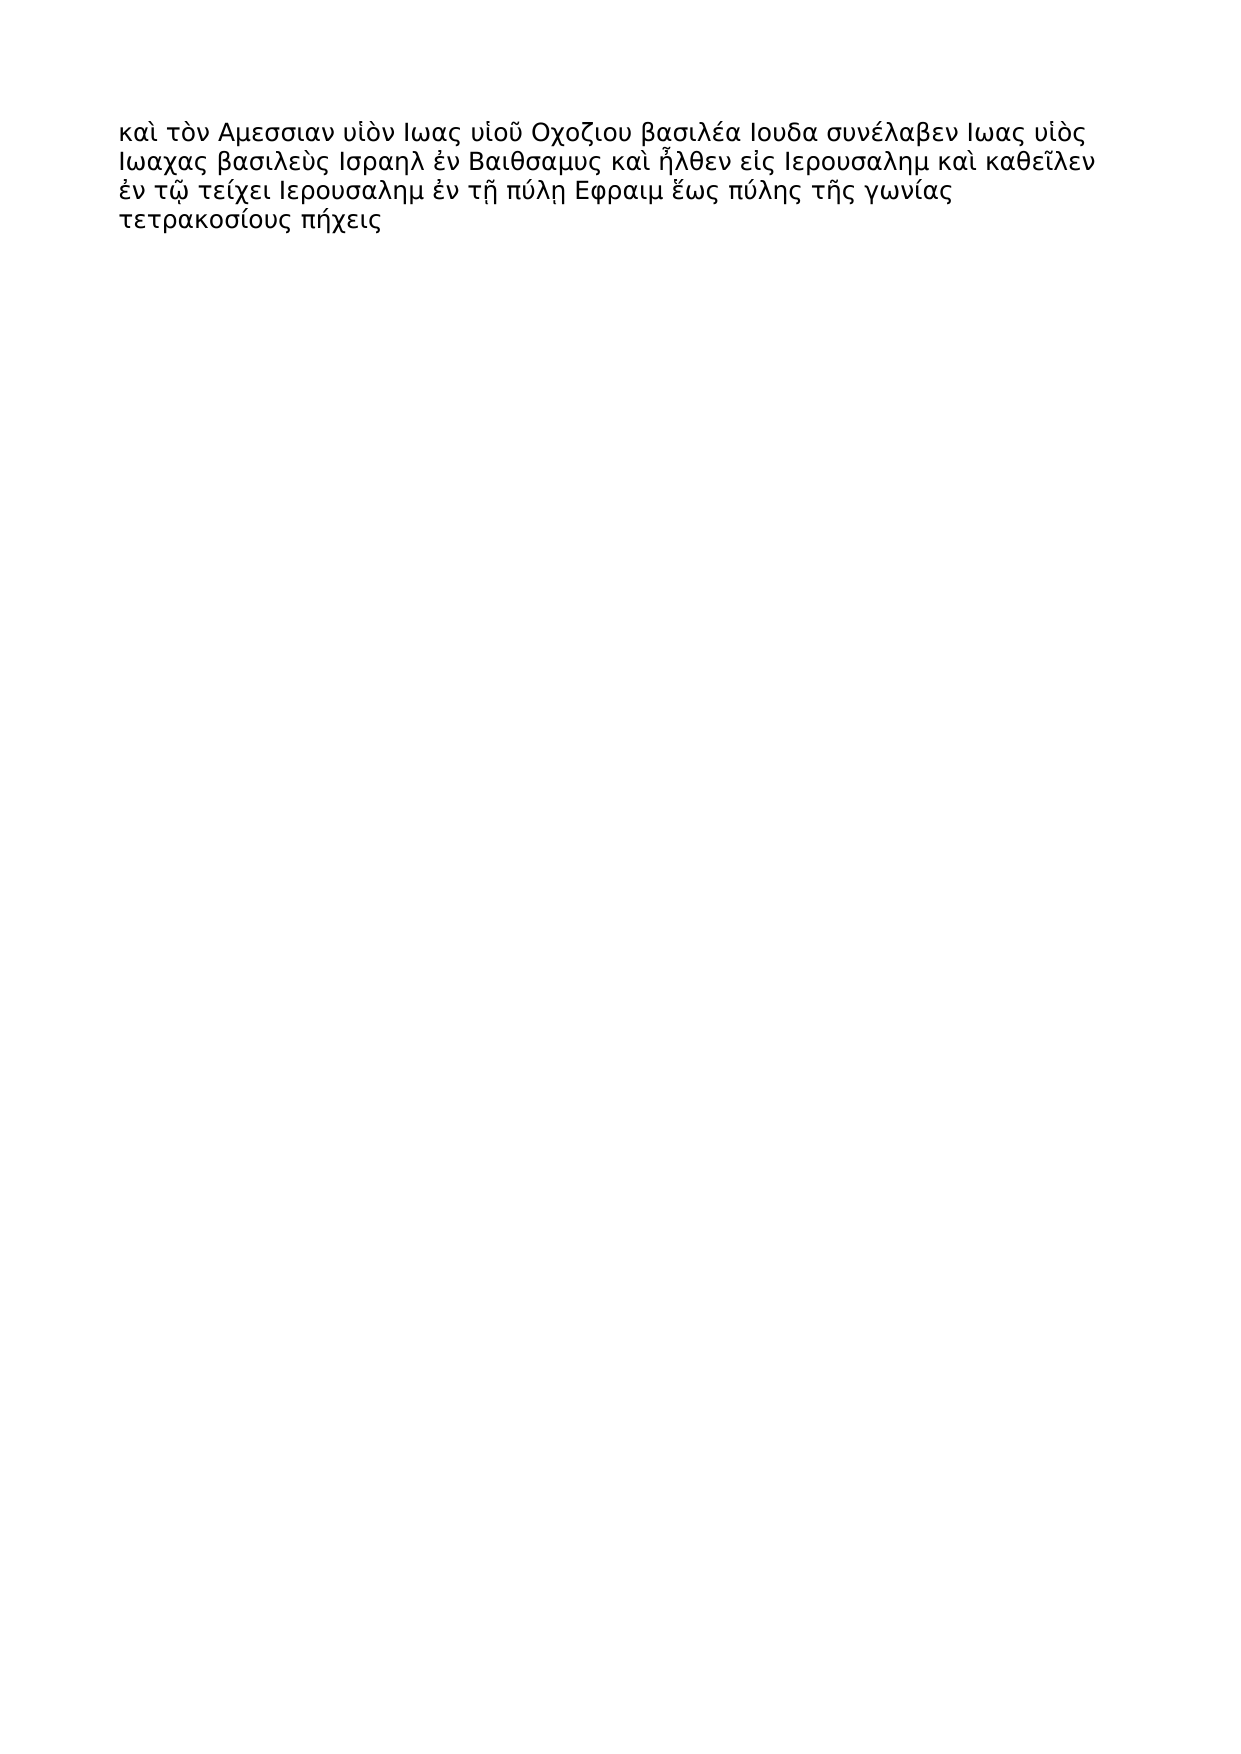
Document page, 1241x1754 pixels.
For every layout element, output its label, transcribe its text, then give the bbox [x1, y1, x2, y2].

text καὶ τὸν Αμεσσιαν υἱὸν Ιωας υἱοῦ Οχοζιου βασιλέα Ιουδα συνέλαβεν Ιωας υἱὸς Ιωαχας βασιλεὺς Ισραηλ ἐν Βαιθσαμυς καὶ ἦλθεν εἰς Ιερουσαλημ καὶ καθεῖλεν ἐν τῷ τείχει Ιερουσαλημ ἐν τῇ πύλῃ Εφραιμ ἕως πύλης τῆς γωνίας τετρακοσίους πήχεις [118, 118, 1122, 235]
